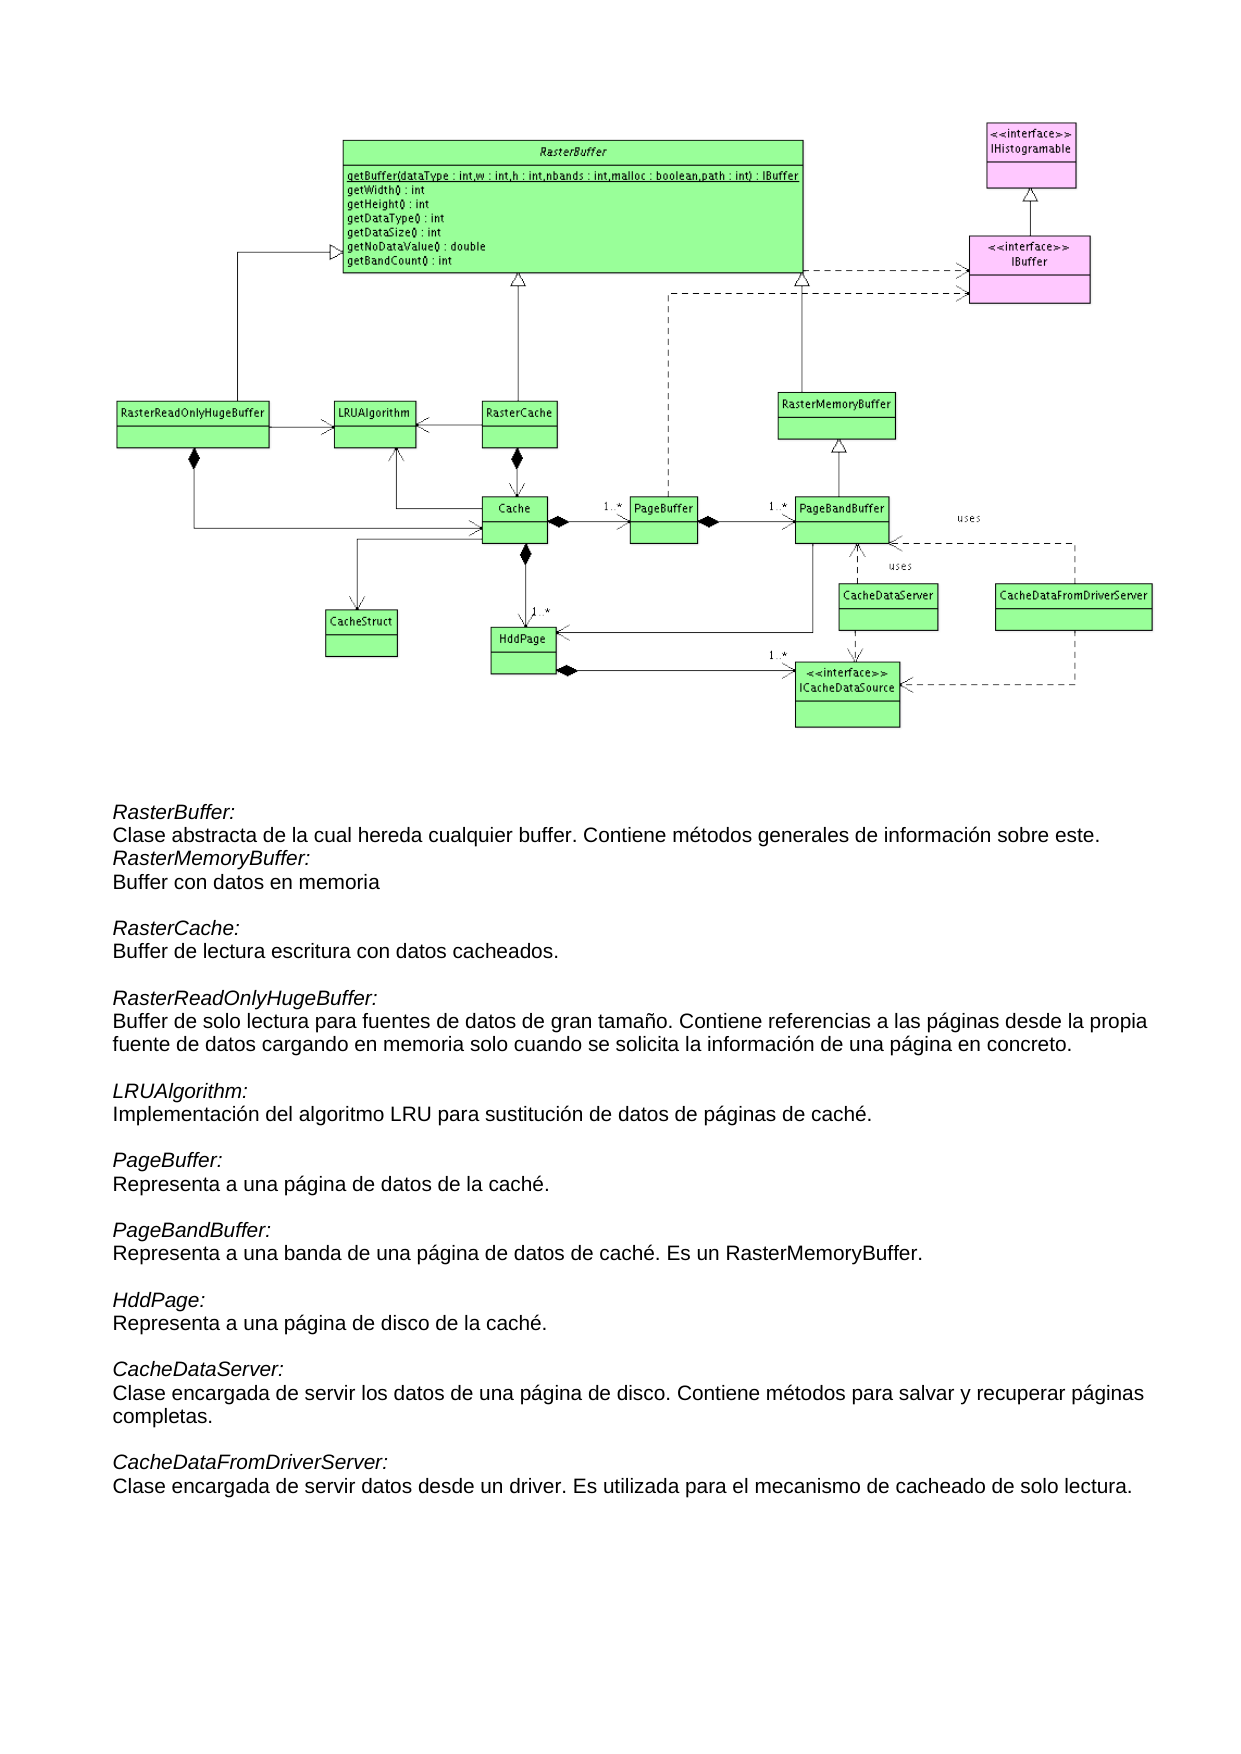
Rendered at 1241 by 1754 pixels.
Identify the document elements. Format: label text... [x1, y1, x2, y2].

text Representa a una página de disco de la caché. [112, 1312, 1156, 1335]
text PageBandBuffer: [112, 1219, 1156, 1242]
text CacheDataServer: [112, 1358, 1156, 1381]
text Buffer de lectura escritura con datos cacheados. [112, 940, 1156, 963]
text Buffer de solo lectura para fuentes de datos de gran tamaño. Contiene referencias a las páginas desde la propia fuente de datos cargando en memoria solo cuando se solicita la información de una página en concreto. [112, 1009, 1156, 1056]
text RasterMemoryBuffer: [112, 847, 1156, 870]
text Clase encargada de servir los datos de una página de disco. Contiene métodos para salvar y recuperar páginas completas. [112, 1381, 1156, 1428]
text PageBuffer: [112, 1149, 1156, 1172]
text HddPage: [112, 1288, 1156, 1312]
text RasterCache: [112, 917, 1156, 940]
text Representa a una página de datos de la caché. [112, 1172, 1156, 1195]
text RasterReadOnlyHugeBuffer: [112, 986, 1156, 1009]
text LRUAlgorithm: [112, 1079, 1156, 1102]
text Implementación del algoritmo LRU para sustitución de datos de páginas de caché. [112, 1102, 1156, 1126]
text Clase abstracta de la cual hereda cualquier buffer. Contiene métodos generales de información sobre este. [112, 824, 1156, 847]
text Clase encargada de servir datos desde un driver. Es utilizada para el mecanismo de cacheado de solo lectura. [112, 1474, 1156, 1497]
picture [112, 118, 1156, 731]
text Representa a una banda de una página de datos de caché. Es un RasterMemoryBuffer. [112, 1242, 1156, 1265]
text RasterBuffer: [112, 801, 1156, 824]
text CacheDataFromDriverServer: [112, 1451, 1156, 1474]
text Buffer con datos en memoria [112, 870, 1156, 893]
